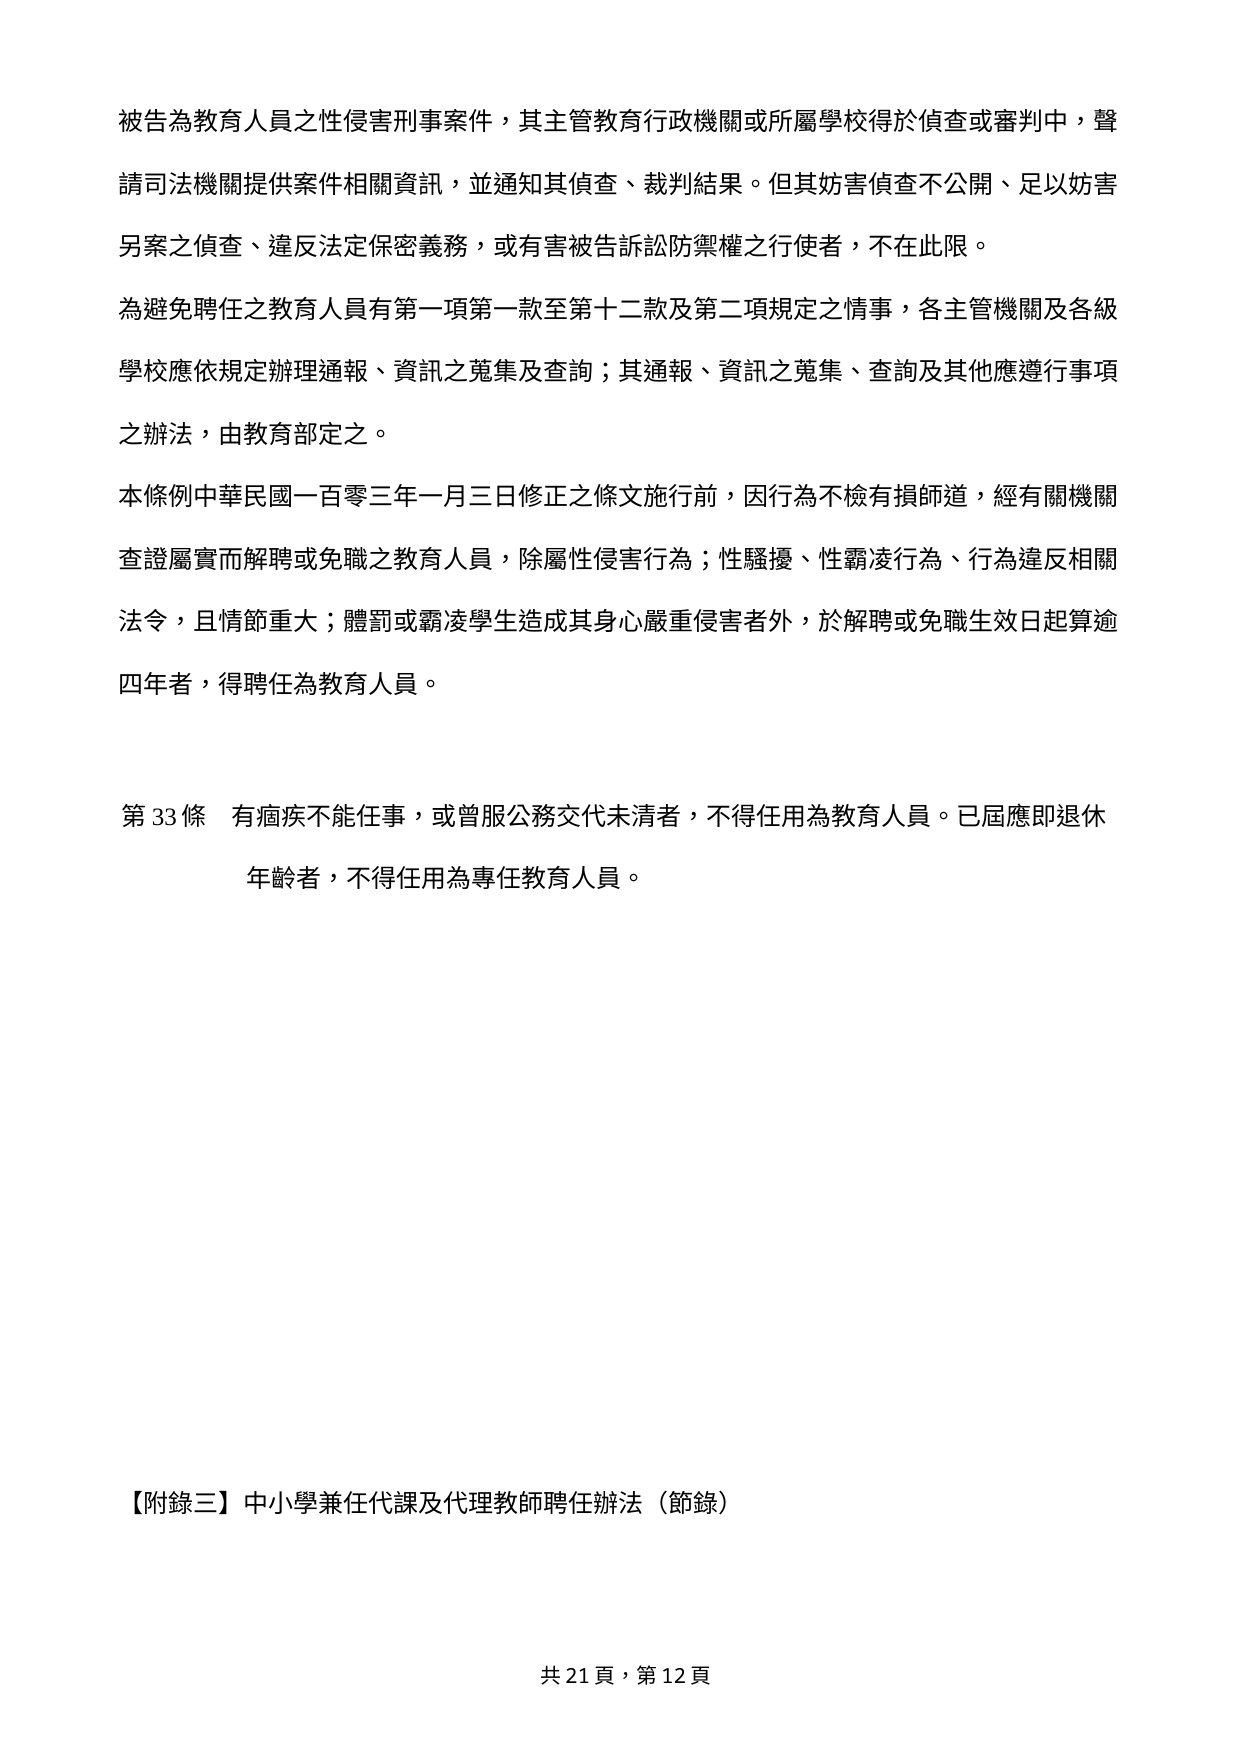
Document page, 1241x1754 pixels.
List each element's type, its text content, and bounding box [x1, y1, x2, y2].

text 被告為教育人員之性侵害刑事案件，其主管教育行政機關或所屬學校得於偵查或審判中，聲請司法機關提供案件相關資訊，並通知其偵查、裁判結果。但其妨害偵查不公開、足以妨害另案之偵查、違反法定保密義務，或有害被告訴訟防禦權之行使者，不在此限。 [118, 78, 1122, 266]
text 第33條 有痼疾不能任事，或曾服公務交代未清者，不得任用為教育人員。已屆應即退休年齡者，不得任用為專任教育人員。 [122, 772, 1122, 897]
text 為避免聘任之教育人員有第一項第一款至第十二款及第二項規定之情事，各主管機關及各級學校應依規定辦理通報、資訊之蒐集及查詢；其通報、資訊之蒐集、查詢及其他應遵行事項之辦法，由教育部定之。 [118, 266, 1122, 453]
text 【附錄三】中小學兼任代課及代理教師聘任辦法（節錄） [118, 1460, 1122, 1522]
text 本條例中華民國一百零三年一月三日修正之條文施行前，因行為不檢有損師道，經有關機關查證屬實而解聘或免職之教育人員，除屬性侵害行為；性騷擾、性霸凌行為、行為違反相關法令，且情節重大；體罰或霸凌學生造成其身心嚴重侵害者外，於解聘或免職生效日起算逾四年者，得聘任為教育人員。 [118, 453, 1122, 703]
